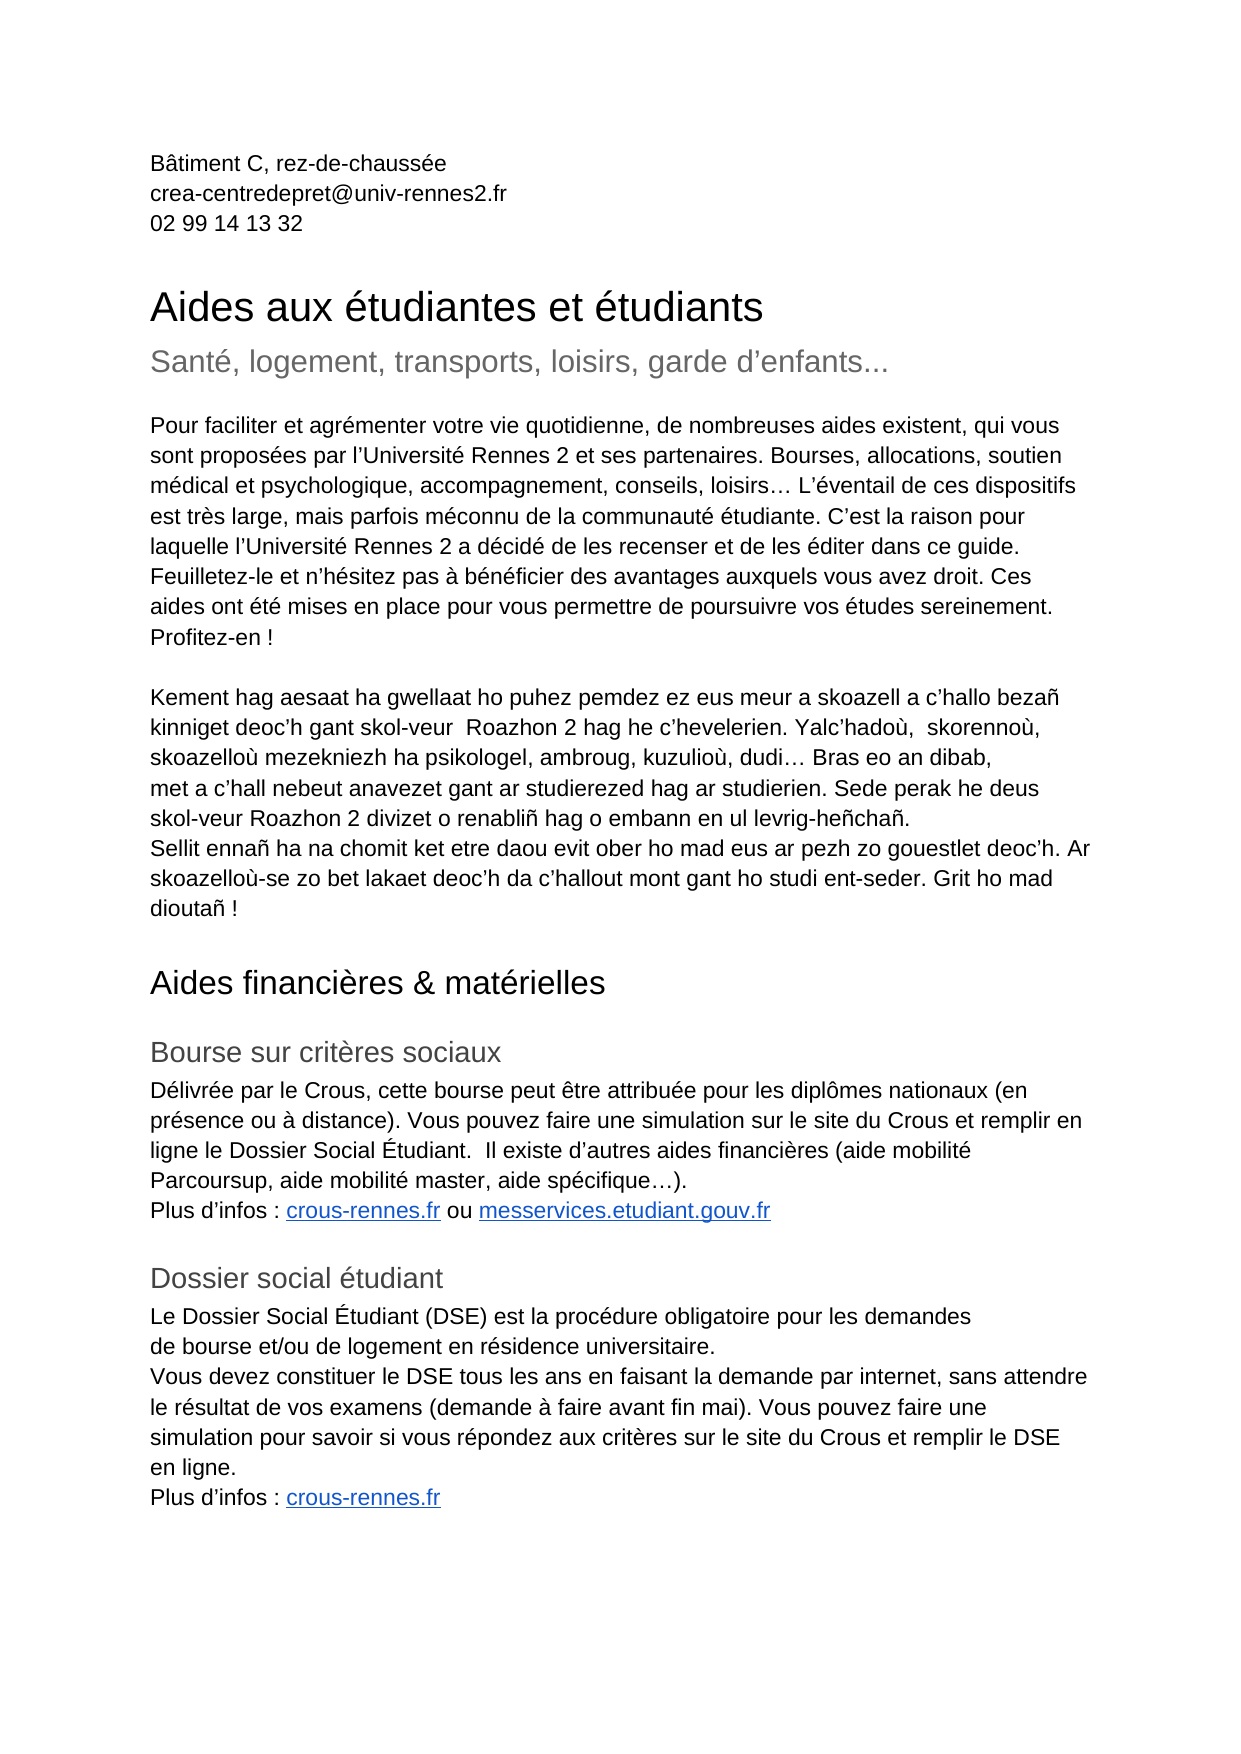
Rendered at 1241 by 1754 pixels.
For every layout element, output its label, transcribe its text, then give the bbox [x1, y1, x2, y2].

text Feuilletez-le et n’hésitez pas à bénéficier des avantages auxquels vous avez droit. Ces aides ont été mises en place pour vous permettre de poursuivre vos études sereinement. Profitez-en ! [150, 563, 1090, 650]
text Plus d’infos : crous-rennes.fr ou messervices.etudiant.gouv.fr [150, 1197, 1090, 1224]
text Bâtiment C, rez-de-chaussée [150, 150, 1090, 176]
text 02 99 14 13 32 [150, 210, 1090, 237]
subtitle Bourse sur critères sociaux [150, 1035, 1090, 1068]
text met a c’hall nebeut anavezet gant ar studierezed hag ar studierien. Sede perak he deus skol-veur Roazhon 2 divizet o renabliñ hag o embann en ul levrig-heñchañ. [150, 774, 1090, 831]
text Délivrée par le Crous, cette bourse peut être attribuée pour les diplômes nationaux (en présence ou à distance). Vous pouvez faire une simulation sur le site du Crous et remplir en ligne le Dossier Social Étudiant. Il existe d’autres aides financières (aide mobilité Parcoursup, aide mobilité master, aide spécifique…). [150, 1077, 1090, 1194]
subtitle Santé, logement, transports, loisirs, garde d’enfants... [150, 343, 1090, 379]
text Kement hag aesaat ha gwellaat ho puhez pemdez ez eus meur a skoazell a c’hallo bezañ kinniget deoc’h gant skol-veur Roazhon 2 hag he c’hevelerien. Yalc’hadoù, skorennoù, skoazelloù mezekniezh ha psikologel, ambroug, kuzulioù, dudi… Bras eo an dibab, [150, 684, 1090, 771]
text Sellit ennañ ha na chomit ket etre daou evit ober ho mad eus ar pezh zo gouestlet deoc’h. Ar skoazelloù-se zo bet lakaet deoc’h da c’hallout mont gant ho studi ent-seder. Grit ho mad dioutañ ! [150, 835, 1090, 922]
text Plus d’infos : crous-rennes.fr [150, 1484, 1090, 1511]
subtitle Dossier social étudiant [150, 1261, 1090, 1294]
text Pour faciliter et agrémenter votre vie quotidienne, de nombreuses aides existent, qui vous sont proposées par l’Université Rennes 2 et ses partenaires. Bourses, allocations, soutien médical et psychologique, accompagnement, conseils, loisirs… L’éventail de ces dispositifs est très large, mais parfois méconnu de la communauté étudiante. C’est la raison pour laquelle l’Université Rennes 2 a décidé de les recenser et de les éditer dans ce guide. [150, 412, 1090, 559]
text Vous devez constituer le DSE tous les ans en faisant la demande par internet, sans attendre le résultat de vos examens (demande à faire avant fin mai). Vous pouvez faire une simulation pour savoir si vous répondez aux critères sur le site du Crous et remplir le DSE en ligne. [150, 1363, 1090, 1480]
subtitle Aides financières & matérielles [150, 963, 1090, 1001]
text Le Dossier Social Étudiant (DSE) est la procédure obligatoire pour les demandes [150, 1303, 1090, 1329]
subtitle Aides aux étudiantes et étudiants [150, 282, 1090, 330]
text crea-centredepret@univ-rennes2.fr [150, 180, 1090, 207]
text de bourse et/ou de logement en résidence universitaire. [150, 1333, 1090, 1359]
